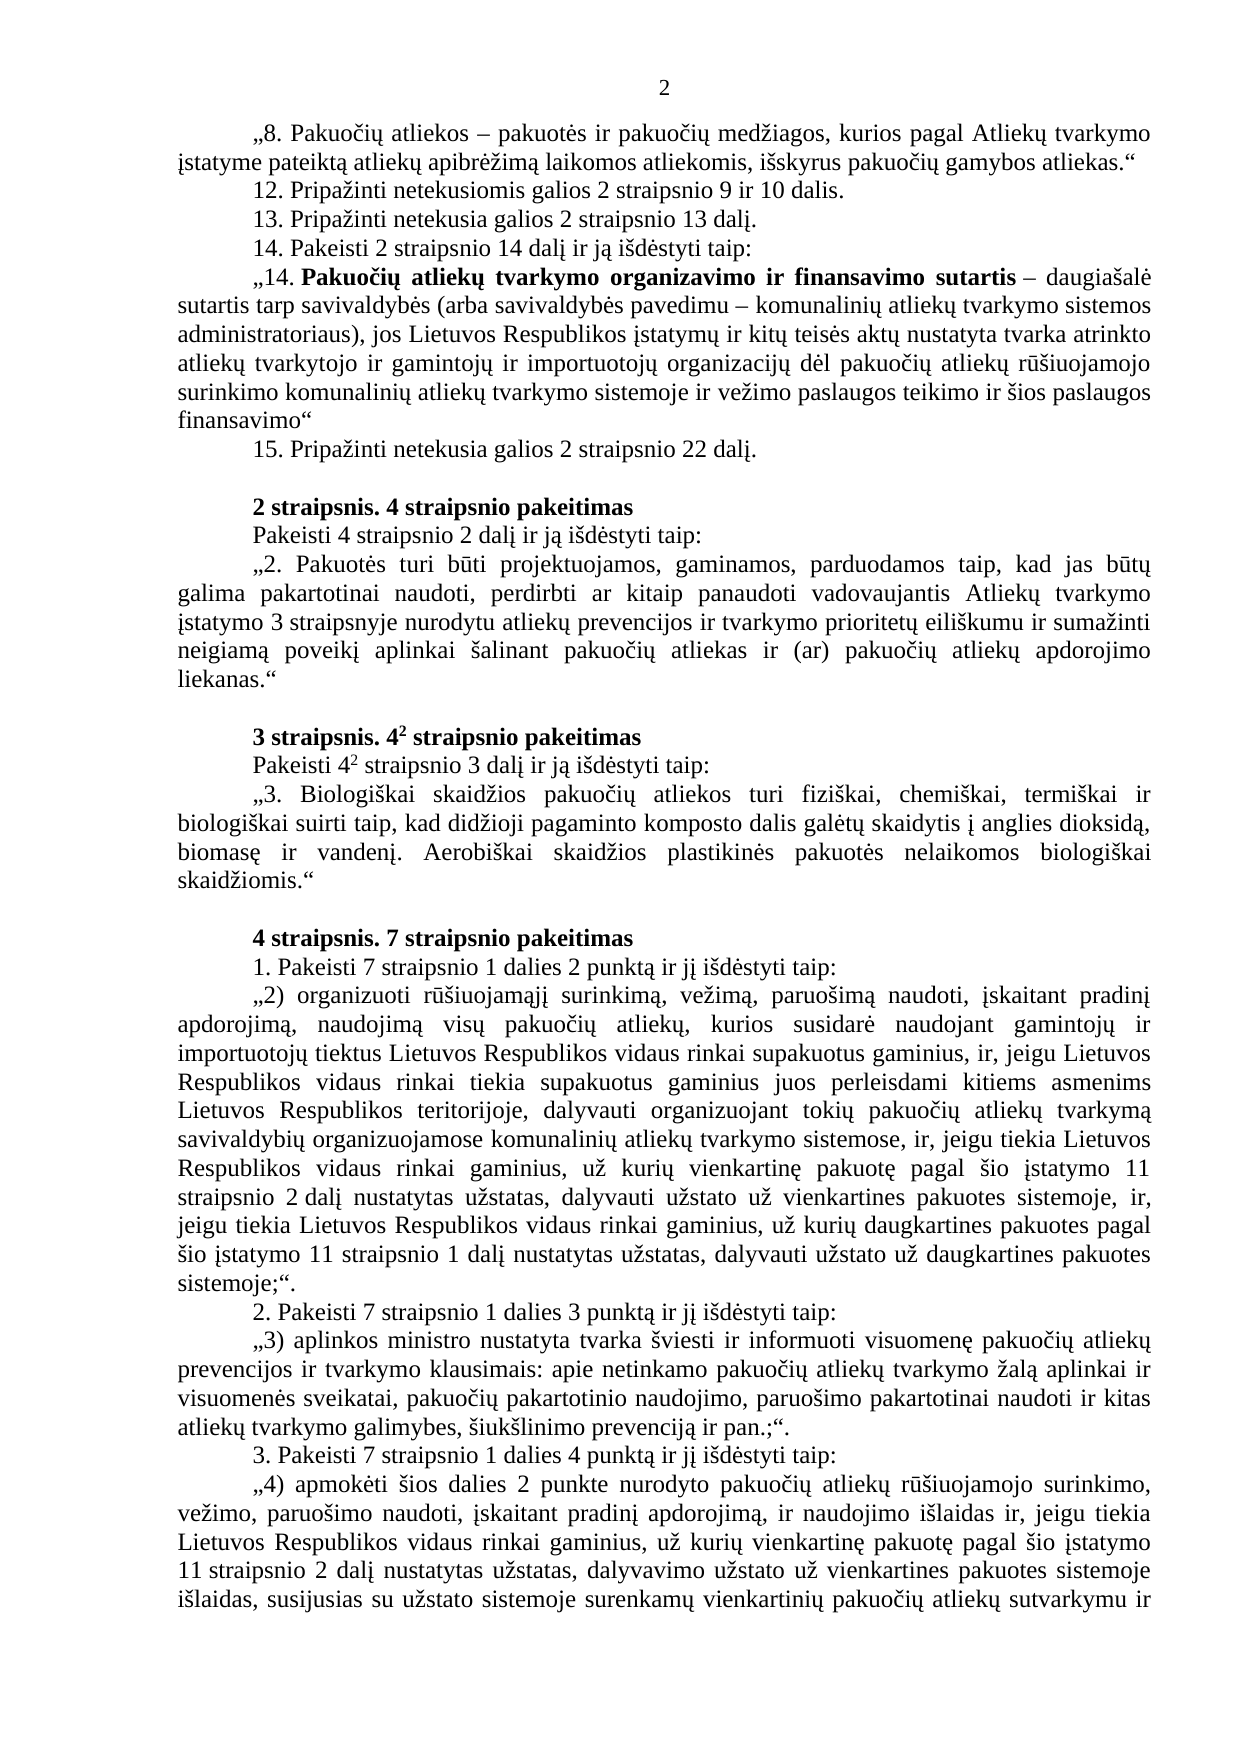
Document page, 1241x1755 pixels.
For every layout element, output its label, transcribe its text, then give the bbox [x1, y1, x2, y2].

text Pakeisti 4 straipsnio 2 dalį ir ją išdėstyti taip: [177, 521, 1152, 549]
text 12. Pripažinti netekusiomis galios 2 straipsnio 9 ir 10 dalis. [177, 176, 1152, 204]
text 1. Pakeisti 7 straipsnio 1 dalies 2 punktą ir jį išdėstyti taip: [177, 952, 1152, 981]
text 15. Pripažinti netekusia galios 2 straipsnio 22 dalį. [177, 434, 1152, 463]
text 2. Pakeisti 7 straipsnio 1 dalies 3 punktą ir jį išdėstyti taip: [177, 1297, 1152, 1326]
text „14. Pakuočių atliekų tvarkymo organizavimo ir finansavimo sutartis – daugiašalė sutartis tarp savivaldybės (arba savivaldybės pavedimu – komunalinių atliekų tvarkymo sistemos administratoriaus), jos Lietuvos Respublikos įstatymų ir kitų teisės aktų nustatyta tvarka atrinkto atliekų tvarkytojo ir gamintojų ir importuotojų organizacijų dėl pakuočių atliekų rūšiuojamojo surinkimo komunalinių atliekų tvarkymo sistemoje ir vežimo paslaugos teikimo ir šios paslaugos finansavimo“ [177, 262, 1152, 434]
text 2 straipsnis. 4 straipsnio pakeitimas [177, 492, 1152, 521]
text 14. Pakeisti 2 straipsnio 14 dalį ir ją išdėstyti taip: [177, 233, 1152, 262]
text 3 straipsnis. 42 straipsnio pakeitimas [177, 722, 1152, 751]
text 3. Pakeisti 7 straipsnio 1 dalies 4 punktą ir jį išdėstyti taip: [177, 1441, 1152, 1469]
text „4) apmokėti šios dalies 2 punkte nurodyto pakuočių atliekų rūšiuojamojo surinkimo, vežimo, paruošimo naudoti, įskaitant pradinį apdorojimą, ir naudojimo išlaidas ir, jeigu tiekia Lietuvos Respublikos vidaus rinkai gaminius, už kurių vienkartinę pakuotę pagal šio įstatymo 11 straipsnio 2 dalį nustatytas užstatas, dalyvavimo užstato už vienkartines pakuotes sistemoje išlaidas, susijusias su užstato sistemoje surenkamų vienkartinių pakuočių atliekų sutvarkymu ir [177, 1469, 1152, 1613]
text Pakeisti 42 straipsnio 3 dalį ir ją išdėstyti taip: [177, 751, 1152, 779]
text „3) aplinkos ministro nustatyta tvarka šviesti ir informuoti visuomenę pakuočių atliekų prevencijos ir tvarkymo klausimais: apie netinkamo pakuočių atliekų tvarkymo žalą aplinkai ir visuomenės sveikatai, pakuočių pakartotinio naudojimo, paruošimo pakartotinai naudoti ir kitas atliekų tvarkymo galimybes, šiukšlinimo prevenciją ir pan.;“. [177, 1326, 1152, 1441]
text „8. Pakuočių atliekos – pakuotės ir pakuočių medžiagos, kurios pagal Atliekų tvarkymo įstatyme pateiktą atliekų apibrėžimą laikomos atliekomis, išskyrus pakuočių gamybos atliekas.“ [177, 118, 1152, 176]
text 13. Pripažinti netekusia galios 2 straipsnio 13 dalį. [177, 204, 1152, 233]
text „2) organizuoti rūšiuojamąjį surinkimą, vežimą, paruošimą naudoti, įskaitant pradinį apdorojimą, naudojimą visų pakuočių atliekų, kurios susidarė naudojant gamintojų ir importuotojų tiektus Lietuvos Respublikos vidaus rinkai supakuotus gaminius, ir, jeigu Lietuvos Respublikos vidaus rinkai tiekia supakuotus gaminius juos perleisdami kitiems asmenims Lietuvos Respublikos teritorijoje, dalyvauti organizuojant tokių pakuočių atliekų tvarkymą savivaldybių organizuojamose komunalinių atliekų tvarkymo sistemose, ir, jeigu tiekia Lietuvos Respublikos vidaus rinkai gaminius, už kurių vienkartinę pakuotę pagal šio įstatymo 11 straipsnio 2 dalį nustatytas užstatas, dalyvauti užstato už vienkartines pakuotes sistemoje, ir, jeigu tiekia Lietuvos Respublikos vidaus rinkai gaminius, už kurių daugkartines pakuotes pagal šio įstatymo 11 straipsnio 1 dalį nustatytas užstatas, dalyvauti užstato už daugkartines pakuotes sistemoje;“. [177, 981, 1152, 1297]
text „2. Pakuotės turi būti projektuojamos, gaminamos, parduodamos taip, kad jas būtų galima pakartotinai naudoti, perdirbti ar kitaip panaudoti vadovaujantis Atliekų tvarkymo įstatymo 3 straipsnyje nurodytu atliekų prevencijos ir tvarkymo prioritetų eiliškumu ir sumažinti neigiamą poveikį aplinkai šalinant pakuočių atliekas ir (ar) pakuočių atliekų apdorojimo liekanas.“ [177, 549, 1152, 693]
text 4 straipsnis. 7 straipsnio pakeitimas [177, 923, 1152, 952]
text „3. Biologiškai skaidžios pakuočių atliekos turi fiziškai, chemiškai, termiškai ir biologiškai suirti taip, kad didžioji pagaminto komposto dalis galėtų skaidytis į anglies dioksidą, biomasę ir vandenį. Aerobiškai skaidžios plastikinės pakuotės nelaikomos biologiškai skaidžiomis.“ [177, 779, 1152, 894]
